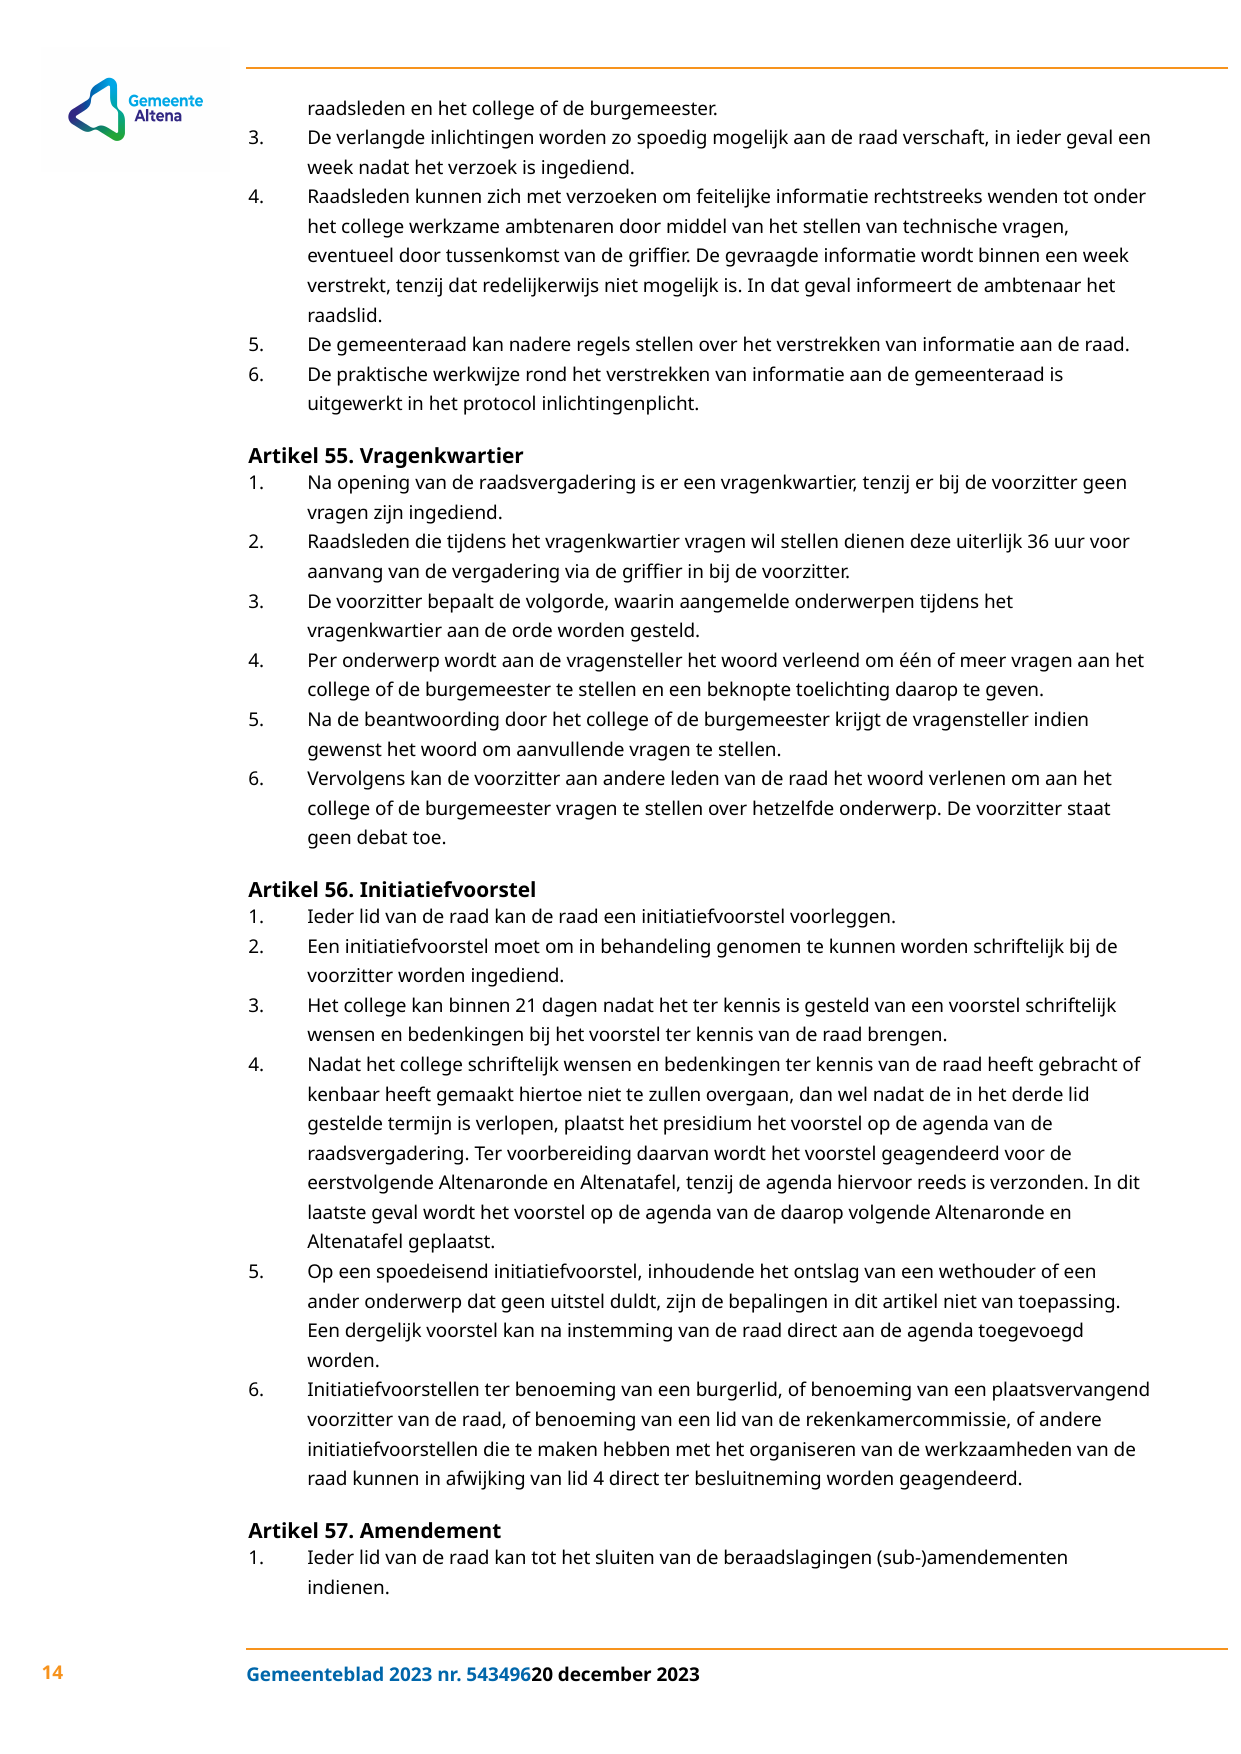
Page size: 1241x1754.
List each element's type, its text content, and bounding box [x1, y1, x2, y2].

list De voorzitter bepaalt de volgorde, waarin aangemelde onderwerpen tijdens het vragenkwartier aan de orde worden gesteld. [248, 588, 1152, 643]
text Artikel 55. Vragenkwartier [248, 441, 1152, 469]
list Raadsleden die tijdens het vragenkwartier vragen wil stellen dienen deze uiterlijk 36 uur voor aanvang van de vergadering via de griffier in bij de voorzitter. [248, 529, 1152, 584]
picture [41, 47, 231, 172]
list Ieder lid van de raad kan tot het sluiten van de beraadslagingen (sub-)amendementen indienen. [248, 1544, 1152, 1599]
text Artikel 57. Amendement [248, 1516, 1152, 1544]
list De praktische werkwijze rond het verstrekken van informatie aan de gemeenteraad is uitgewerkt in het protocol inlichtingenplicht. [248, 361, 1152, 416]
list Per onderwerp wordt aan de vragensteller het woord verleend om één of meer vragen aan het college of de burgemeester te stellen en een beknopte toelichting daarop te geven. [248, 647, 1152, 702]
list Ieder lid van de raad kan de raad een initiatiefvoorstel voorleggen. [248, 903, 1152, 929]
list De gemeenteraad kan nadere regels stellen over het verstrekken van informatie aan de raad. [248, 331, 1152, 357]
list raadsleden en het college of de burgemeester. [248, 95, 1152, 121]
list Na opening van de raadsvergadering is er een vragenkwartier, tenzij er bij de voorzitter geen vragen zijn ingediend. [248, 469, 1152, 525]
list Vervolgens kan de voorzitter aan andere leden van de raad het woord verlenen om aan het college of de burgemeester vragen te stellen over hetzelfde onderwerp. De voorzitter staat geen debat toe. [248, 765, 1152, 850]
list De verlangde inlichtingen worden zo spoedig mogelijk aan de raad verschaft, in ieder geval een week nadat het verzoek is ingediend. [248, 124, 1152, 180]
list Het college kan binnen 21 dagen nadat het ter kennis is gesteld van een voorstel schriftelijk wensen en bedenkingen bij het voorstel ter kennis van de raad brengen. [248, 992, 1152, 1047]
text Artikel 56. Initiatiefvoorstel [248, 875, 1152, 903]
list Nadat het college schriftelijk wensen en bedenkingen ter kennis van de raad heeft gebracht of kenbaar heeft gemaakt hiertoe niet te zullen overgaan, dan wel nadat de in het derde lid gestelde termijn is verlopen, plaatst het presidium het voorstel op de agenda van de raadsvergadering. Ter voorbereiding daarvan wordt het voorstel geagendeerd voor de eerstvolgende Altenaronde en Altenatafel, tenzij de agenda hiervoor reeds is verzonden. In dit laatste geval wordt het voorstel op de agenda van de daarop volgende Altenaronde en Altenatafel geplaatst. [248, 1051, 1152, 1254]
list Na de beantwoording door het college of de burgemeester krijgt de vragensteller indien gewenst het woord om aanvullende vragen te stellen. [248, 706, 1152, 761]
list Op een spoedeisend initiatiefvoorstel, inhoudende het ontslag van een wethouder of een ander onderwerp dat geen uitstel duldt, zijn de bepalingen in dit artikel niet van toepassing. Een dergelijk voorstel kan na instemming van de raad direct aan de agenda toegevoegd worden. [248, 1258, 1152, 1373]
list Een initiatiefvoorstel moet om in behandeling genomen te kunnen worden schriftelijk bij de voorzitter worden ingediend. [248, 933, 1152, 988]
list Raadsleden kunnen zich met verzoeken om feitelijke informatie rechtstreeks wenden tot onder het college werkzame ambtenaren door middel van het stellen van technische vragen, eventueel door tussenkomst van de griffier. De gevraagde informatie wordt binnen een week verstrekt, tenzij dat redelijkerwijs niet mogelijk is. In dat geval informeert de ambtenaar het raadslid. [248, 183, 1152, 328]
list Initiatiefvoorstellen ter benoeming van een burgerlid, of benoeming van een plaatsvervangend voorzitter van de raad, of benoeming van een lid van de rekenkamercommissie, of andere initiatiefvoorstellen die te maken hebben met het organiseren van de werkzaamheden van de raad kunnen in afwijking van lid 4 direct ter besluitneming worden geagendeerd. [248, 1377, 1152, 1491]
